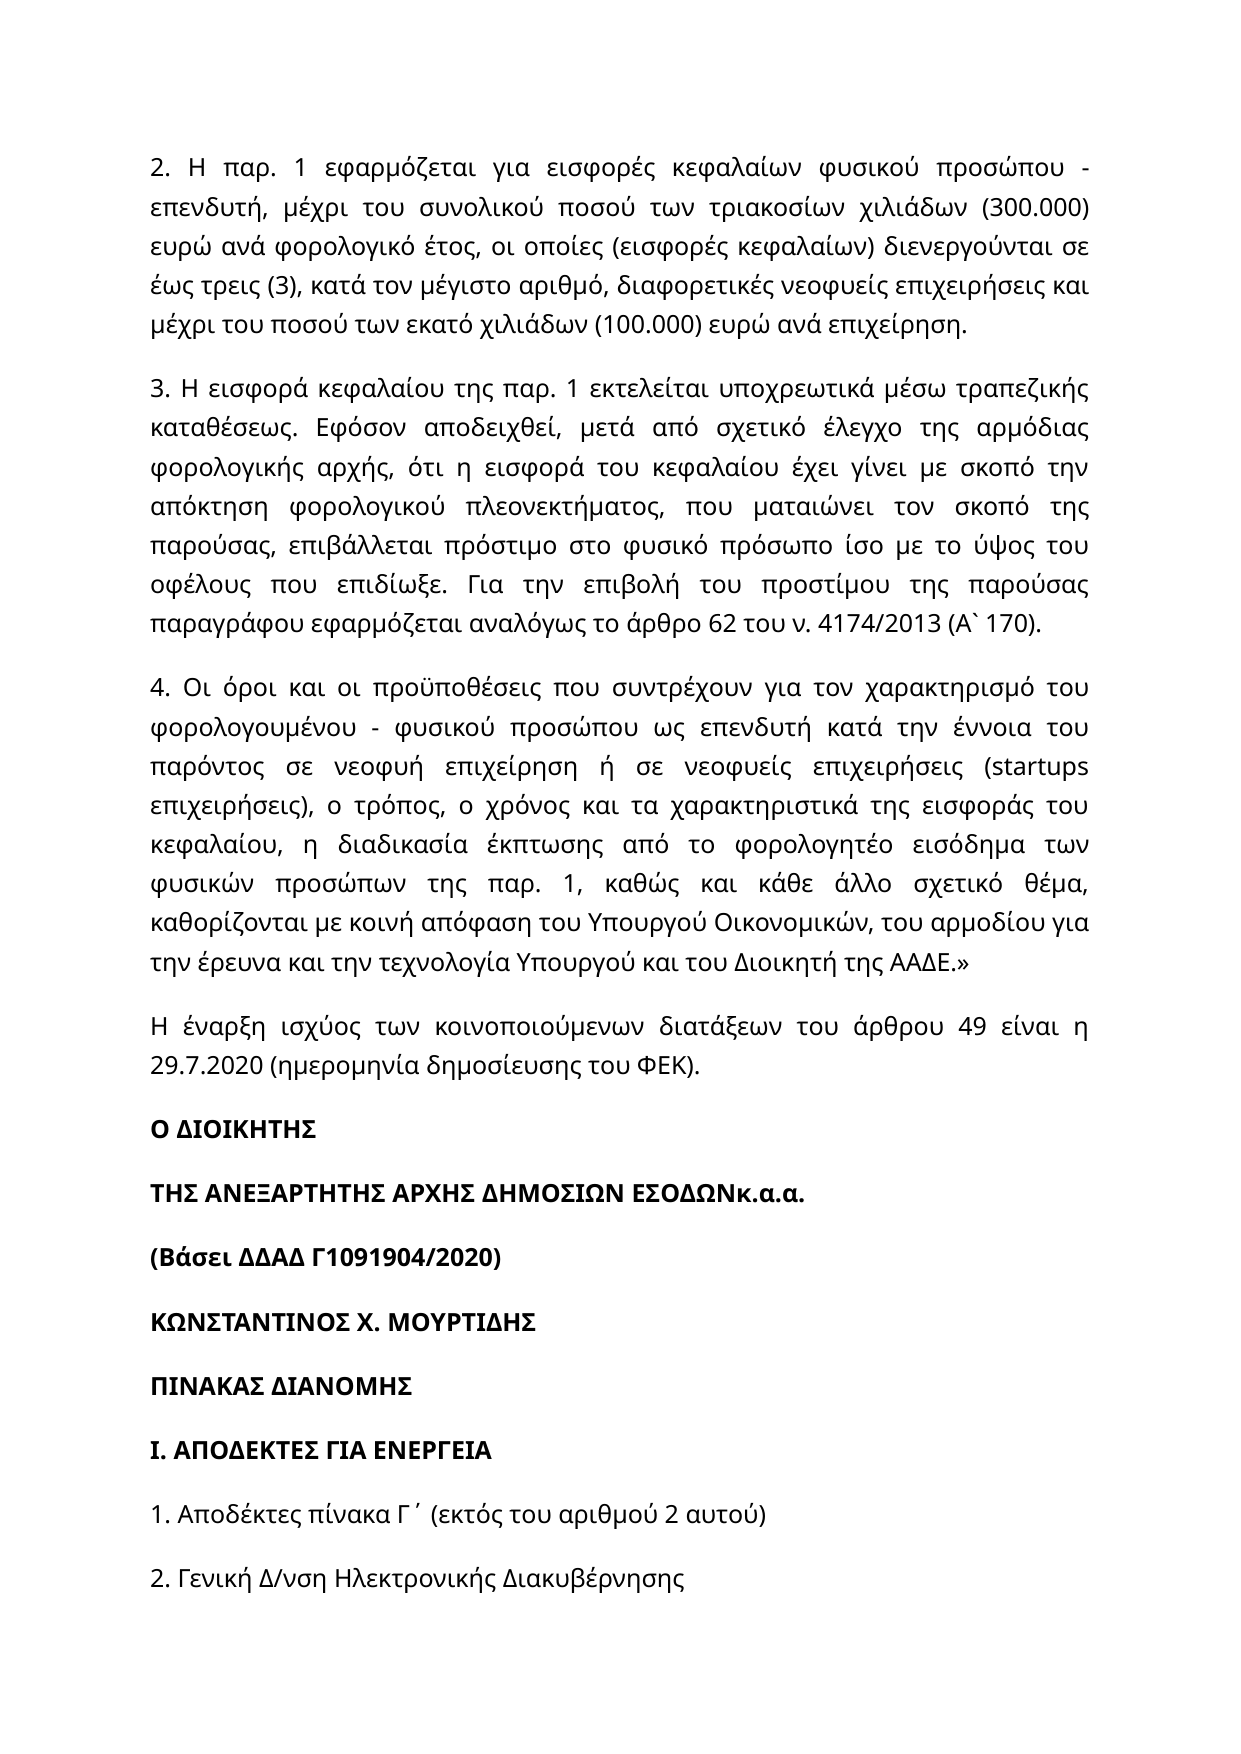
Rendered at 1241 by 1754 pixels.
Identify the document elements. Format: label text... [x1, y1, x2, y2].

text Ο ΔΙΟΙΚΗΤΗΣ [150, 1112, 1090, 1146]
text ΠΙΝΑΚΑΣ ΔΙΑΝΟΜΗΣ [150, 1368, 1090, 1402]
text 1. Αποδέκτες πίνακα Γ΄ (εκτός του αριθμού 2 αυτού) [150, 1497, 1090, 1531]
text (Βάσει ΔΔΑΔ Γ1091904/2020) [150, 1240, 1090, 1274]
text 3. Η εισφορά κεφαλαίου της παρ. 1 εκτελείται υποχρεωτικά μέσω τραπεζικής καταθέσεως. Εφόσον αποδειχθεί, μετά από σχετικό έλεγχο της αρμόδιας φορολογικής αρχής, ότι η εισφορά του κεφαλαίου έχει γίνει με σκοπό την απόκτηση φορολογικού πλεονεκτήματος, που ματαιώνει τον σκοπό της παρούσας, επιβάλλεται πρόστιμο στο φυσικό πρόσωπο ίσο με το ύψος του οφέλους που επιδίωξε. Για την επιβολή του προστίμου της παρούσας παραγράφου εφαρμόζεται αναλόγως το άρθρο 62 του ν. 4174/2013 (Α` 170). [150, 371, 1090, 640]
text 2. Η παρ. 1 εφαρμόζεται για εισφορές κεφαλαίων φυσικού προσώπου - επενδυτή, μέχρι του συνολικού ποσού των τριακοσίων χιλιάδων (300.000) ευρώ ανά φορολογικό έτος, οι οποίες (εισφορές κεφαλαίων) διενεργούνται σε έως τρεις (3), κατά τον μέγιστο αριθμό, διαφορετικές νεοφυείς επιχειρήσεις και μέχρι του ποσού των εκατό χιλιάδων (100.000) ευρώ ανά επιχείρηση. [150, 150, 1090, 341]
text ΤΗΣ ΑΝΕΞΑΡΤΗΤΗΣ ΑΡΧΗΣ ΔΗΜΟΣΙΩΝ ΕΣΟΔΩΝκ.α.α. [150, 1176, 1090, 1210]
text 2. Γενική Δ/νση Ηλεκτρονικής Διακυβέρνησης [150, 1561, 1090, 1595]
text Η έναρξη ισχύος των κοινοποιούμενων διατάξεων του άρθρου 49 είναι η 29.7.2020 (ημερομηνία δημοσίευσης του ΦΕΚ). [150, 1008, 1090, 1082]
text Ι. ΑΠΟΔΕΚΤΕΣ ΓΙΑ ΕΝΕΡΓΕΙΑ [150, 1432, 1090, 1467]
text 4. Οι όροι και οι προϋποθέσεις που συντρέχουν για τον χαρακτηρισμό του φορολογουμένου - φυσικού προσώπου ως επενδυτή κατά την έννοια του παρόντος σε νεοφυή επιχείρηση ή σε νεοφυείς επιχειρήσεις (startups επιχειρήσεις), ο τρόπος, ο χρόνος και τα χαρακτηριστικά της εισφοράς του κεφαλαίου, η διαδικασία έκπτωσης από το φορολογητέο εισόδημα των φυσικών προσώπων της παρ. 1, καθώς και κάθε άλλο σχετικό θέμα, καθορίζονται με κοινή απόφαση του Υπουργού Οικονομικών, του αρμοδίου για την έρευνα και την τεχνολογία Υπουργού και του Διοικητή της ΑΑΔΕ.» [150, 670, 1090, 978]
text ΚΩΝΣΤΑΝΤΙΝΟΣ Χ. ΜΟΥΡΤΙΔΗΣ [150, 1304, 1090, 1338]
